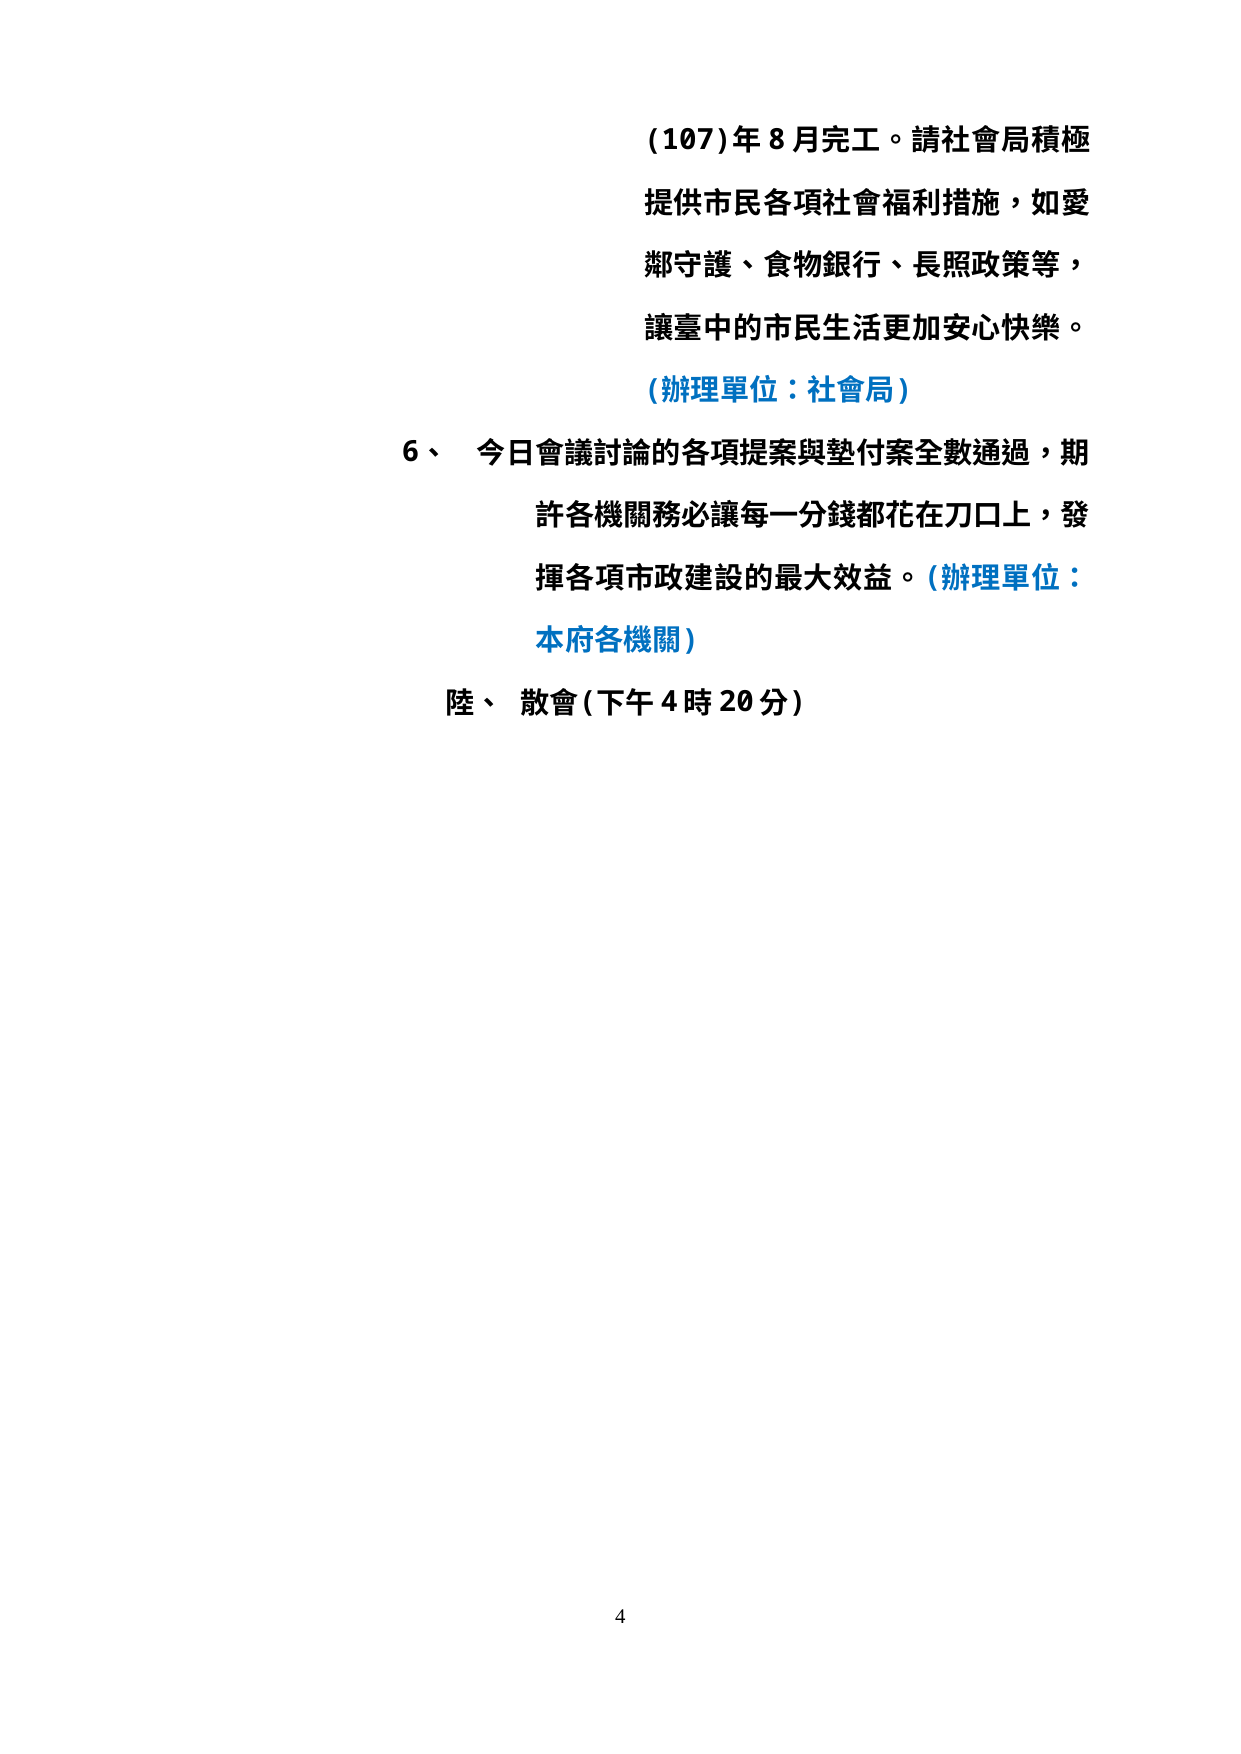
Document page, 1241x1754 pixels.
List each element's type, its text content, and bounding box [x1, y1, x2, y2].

list 今日會議討論的各項提案與墊付案全數通過，期許各機關務必讓每一分錢都花在刀口上，發揮各項市政建設的最大效益。(辦理單位：本府各機關) [402, 409, 1090, 659]
list 為提升社會福利品質，市府規劃於大里區興建「甲興社會福利綜合大樓」，並於6月4日正式動工，預計明(107)年8月完工。請社會局積極提供市民各項社會福利措施，如愛鄰守護、食物銀行、長照政策等，讓臺中的市民生活更加安心快樂。(辦理單位：社會局) [510, 96, 1090, 409]
list 散會(下午4時20分) [445, 659, 1090, 721]
